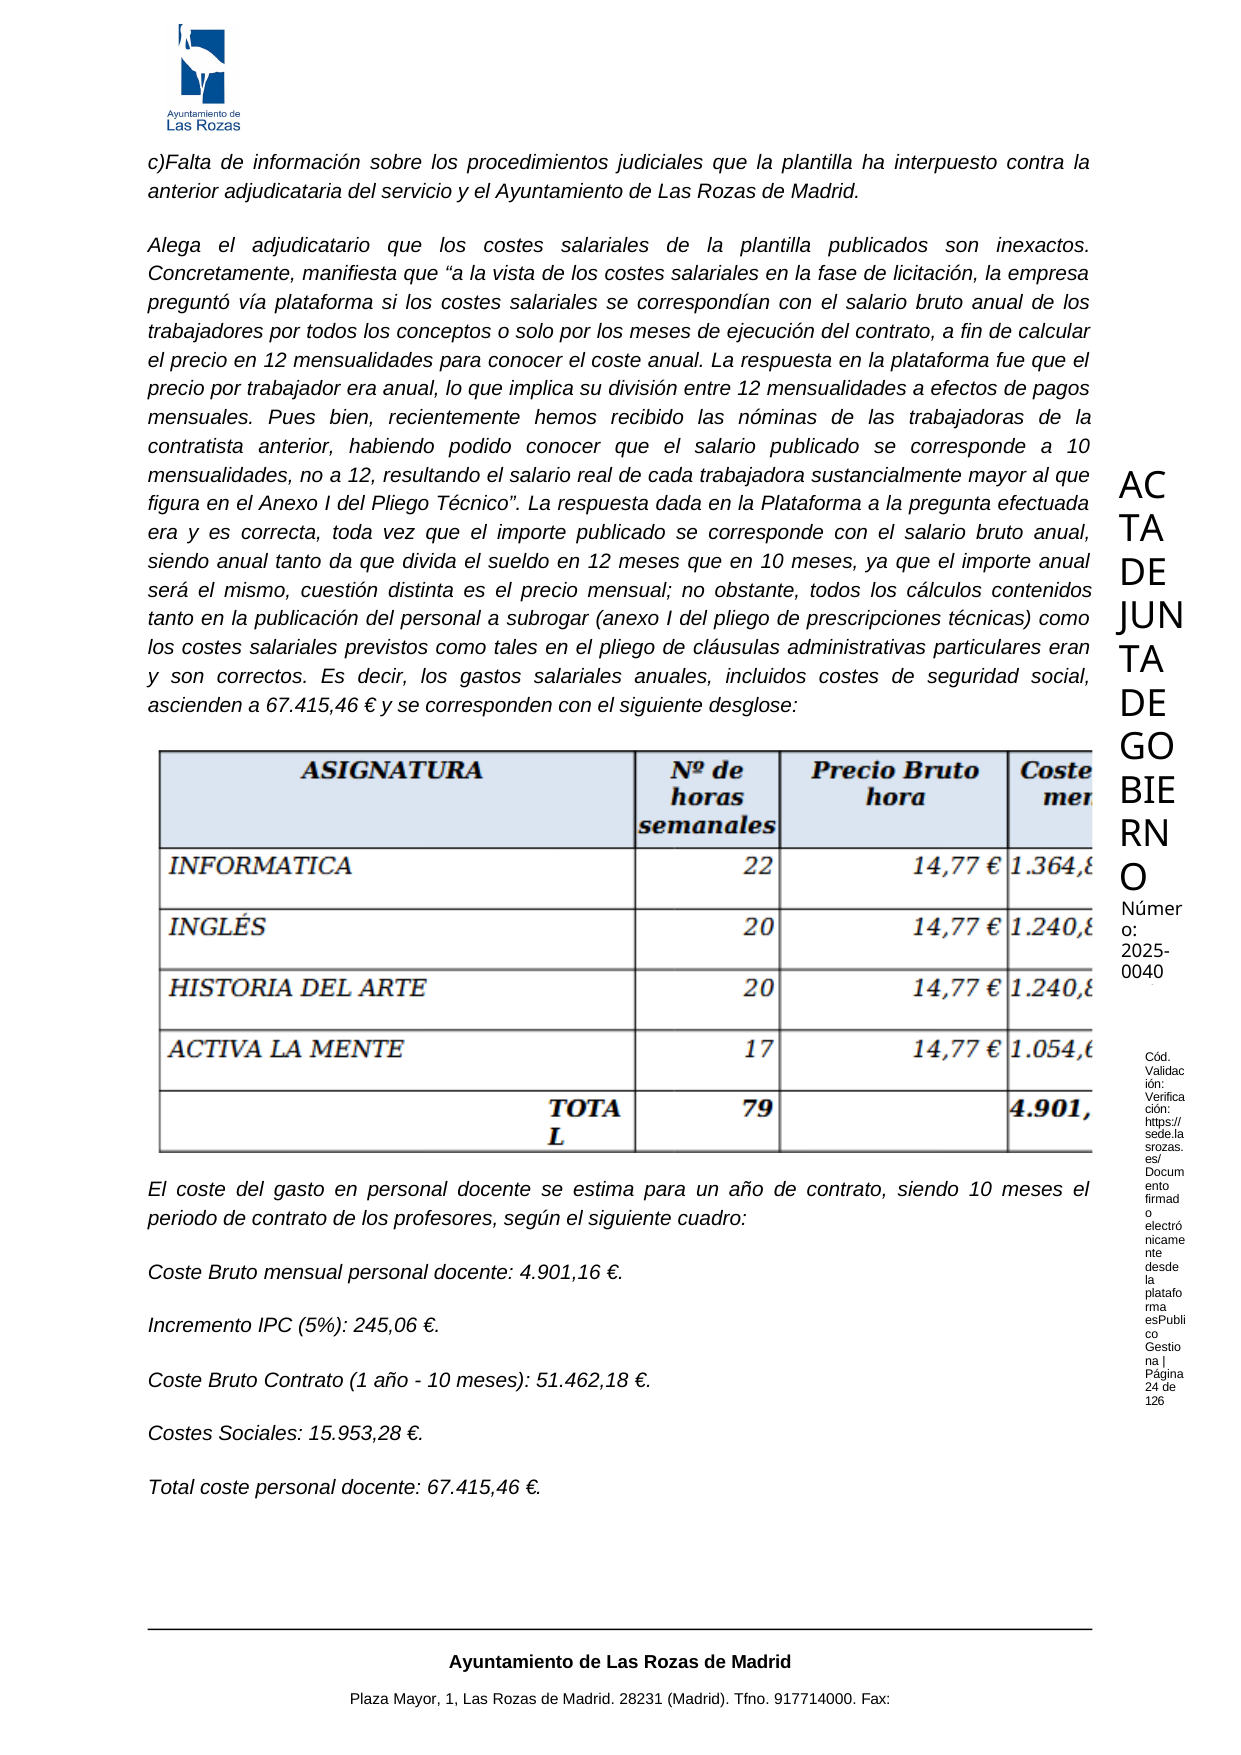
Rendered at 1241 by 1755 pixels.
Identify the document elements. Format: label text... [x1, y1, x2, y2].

text Coste Bruto Contrato (1 año - 10 meses): 51.462,18 €. Costes Sociales: 15.953,28 €. [148, 1367, 691, 1445]
text Número: 2025-0040 Fecha: 06/10/2025 [1121, 899, 1185, 984]
text El coste del gasto en personal docente se estima para un año de contrato, siendo 10 meses el periodo de contrato de los profesores, según el siguiente cuadro: [148, 1177, 1093, 1230]
text Documento firmado electrónicamente desde la plataforma esPublico Gestiona | Página 24 de 126 [1145, 1166, 1186, 1408]
text Alega el adjudicatario que los costes salariales de la plantilla publicados son inexactos. Concretamente, manifiesta que “a la vista de los costes salariales en la fase de licitación, la empresa preguntó vía plataforma si los costes salariales se correspondían con el salario bruto anual de los trabajadores por todos los conceptos o solo por los meses de ejecución del contrato, a fin de calcular el precio en 12 mensualidades para conocer el coste anual. La respuesta en la plataforma fue que el precio por trabajador era anual, lo que implica su división entre 12 mensualidades a efectos de pagos mensuales. Pues bien, recientemente hemos recibido las nóminas de las trabajadoras de la contratista anterior, habiendo podido conocer que el salario publicado se corresponde a 10 mensualidades, no a 12, resultando el salario real de cada trabajadora sustancialmente mayor al que figura en el Anexo I del Pliego Técnico”. La respuesta dada en la Plataforma a la pregunta efectuada era y es correcta, toda vez que el importe publicado se corresponde con el salario bruto anual, siendo anual tanto da que divida el sueldo en 12 meses que en 10 meses, ya que el importe anual será el mismo, cuestión distinta es el precio mensual; no obstante, todos los cálculos contenidos tanto en la publicación del personal a subrogar (anexo I del pliego de prescripciones técnicas) como los costes salariales previstos como tales en el pliego de cláusulas administrativas particulares eran y son correctos. Es decir, los gastos salariales anuales, incluidos costes de seguridad social, ascienden a 67.415,46 € y se corresponden con el siguiente desglose: [148, 232, 1093, 716]
text Verificación: https://sede.lasrozas.es/ [1145, 1091, 1186, 1166]
text Coste Bruto mensual personal docente: 4.901,16 €. Incremento IPC (5%): 245,06 €. [148, 1259, 691, 1337]
text Total coste personal docente: 67.415,46 €. [148, 1475, 1143, 1499]
text [1143, 1049, 1186, 1593]
text Cód. Validación: [1145, 1051, 1186, 1091]
text ACTA DE JUNTA DE GOBIERNO [1119, 463, 1185, 899]
text c)Falta de información sobre los procedimientos judiciales que la plantilla ha interpuesto contra la anterior adjudicataria del servicio y el Ayuntamiento de Las Rozas de Madrid. [148, 150, 1093, 203]
